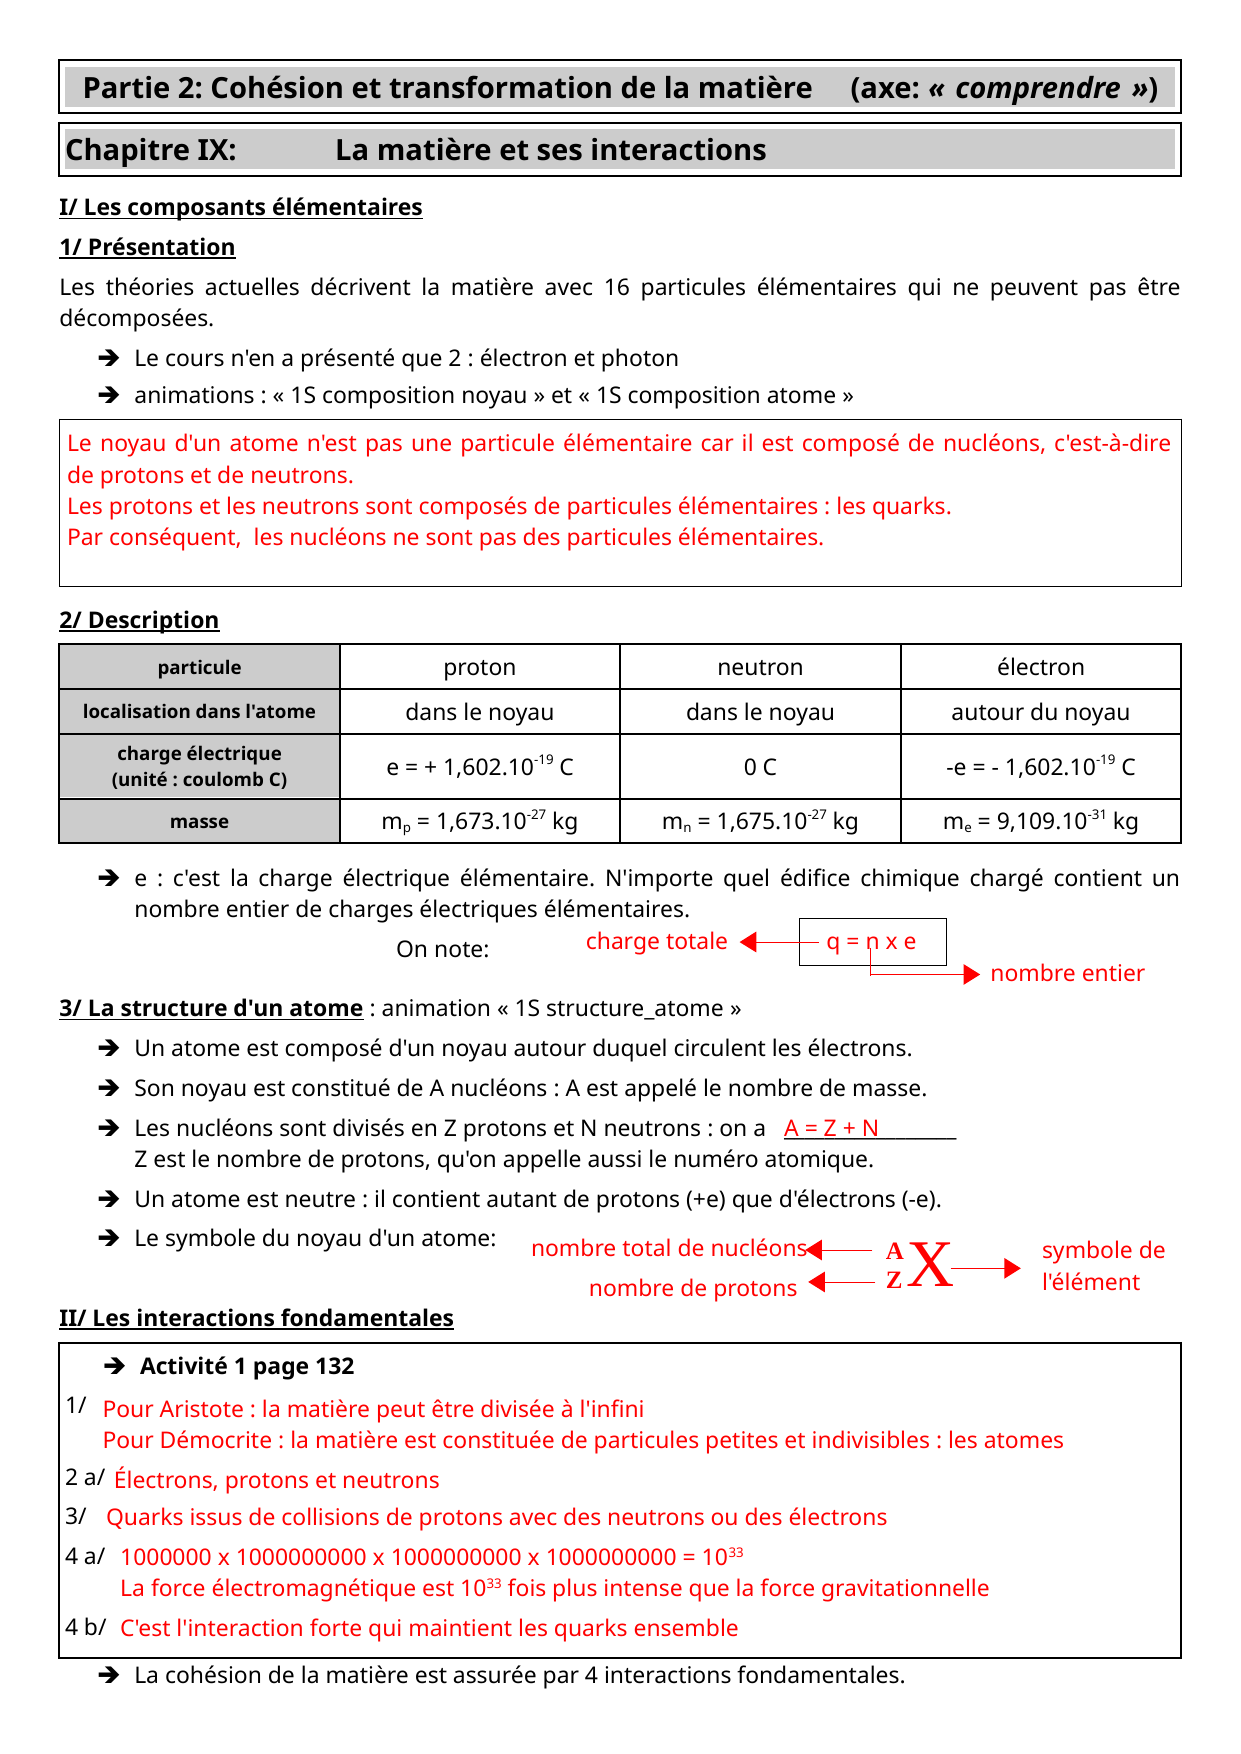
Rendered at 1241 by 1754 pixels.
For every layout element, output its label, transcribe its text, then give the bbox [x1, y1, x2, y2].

list On note: [97, 932, 799, 964]
table_header Activité 1 page 132 1/ 2 a/ 3/ 4 a/ 4 b/ [60, 1344, 620, 1657]
table_cell dans le noyau [621, 690, 900, 733]
table_cell mn = 1,675.10-27 kg [621, 800, 900, 842]
list On note: [800, 932, 946, 964]
table_header électron [902, 645, 1180, 688]
list Un atome est composé d'un noyau autour duquel circulent les électrons. [97, 1032, 1181, 1063]
table_header Chapitre IX: La matière et ses interactions [60, 124, 1180, 175]
list Le cours n'en a présenté que 2 : électron et photon [97, 342, 1181, 373]
table_header [620, 1344, 1180, 1657]
list Un atome est neutre : il contient autant de protons (+e) que d'électrons (-e). [97, 1183, 1181, 1214]
table_header Partie 2: Cohésion et transformation de la matière (axe: « comprendre ») [60, 61, 1180, 112]
list animations : « 1S composition noyau » et « 1S composition atome » [97, 379, 1181, 410]
table_cell masse [60, 800, 339, 842]
table_header neutron [621, 645, 900, 688]
list Son noyau est constitué de A nucléons : A est appelé le nombre de masse. [97, 1072, 1181, 1103]
table_header [60, 420, 1181, 586]
list On note: [947, 932, 1181, 964]
text 1/ Présentation [59, 231, 1181, 262]
table_cell mp = 1,673.10-27 kg [341, 800, 619, 842]
table_header particule [60, 645, 339, 688]
table_cell dans le noyau [341, 690, 619, 733]
table_cell me = 9,109.10-31 kg [902, 800, 1180, 842]
table_cell -e = - 1,602.10-19 C [902, 735, 1180, 797]
table_header proton [341, 645, 619, 688]
list Z est le nombre de protons, qu'on appelle aussi le numéro atomique. [97, 1143, 1181, 1174]
text Les théories actuelles décrivent la matière avec 16 particules élémentaires qui ne peuvent pas être décomposées. [59, 271, 1181, 333]
table_cell localisation dans l'atome [60, 690, 339, 733]
list e : c'est la charge électrique élémentaire. N'importe quel édifice chimique chargé contient un nombre entier de charges électriques élémentaires. [97, 861, 1181, 924]
text I/ Les composants élémentaires [59, 191, 1181, 222]
list Le symbole du noyau d'un atome: [97, 1222, 1181, 1254]
list La cohésion de la matière est assurée par 4 interactions fondamentales. [97, 1659, 1181, 1690]
table_cell e = + 1,602.10-19 C [341, 735, 619, 797]
list Les nucléons sont divisés en Z protons et N neutrons : on a _________________ [97, 1112, 1181, 1143]
text II/ Les interactions fondamentales [59, 1302, 1181, 1333]
table_cell charge électrique (unité : coulomb C) [60, 735, 339, 797]
table_cell autour du noyau [902, 690, 1180, 733]
text 2/ Description [59, 603, 1181, 635]
table_cell 0 C [621, 735, 900, 797]
text 3/ La structure d'un atome : animation « 1S structure_atome » [59, 992, 1181, 1023]
list On note: [757, 932, 799, 942]
